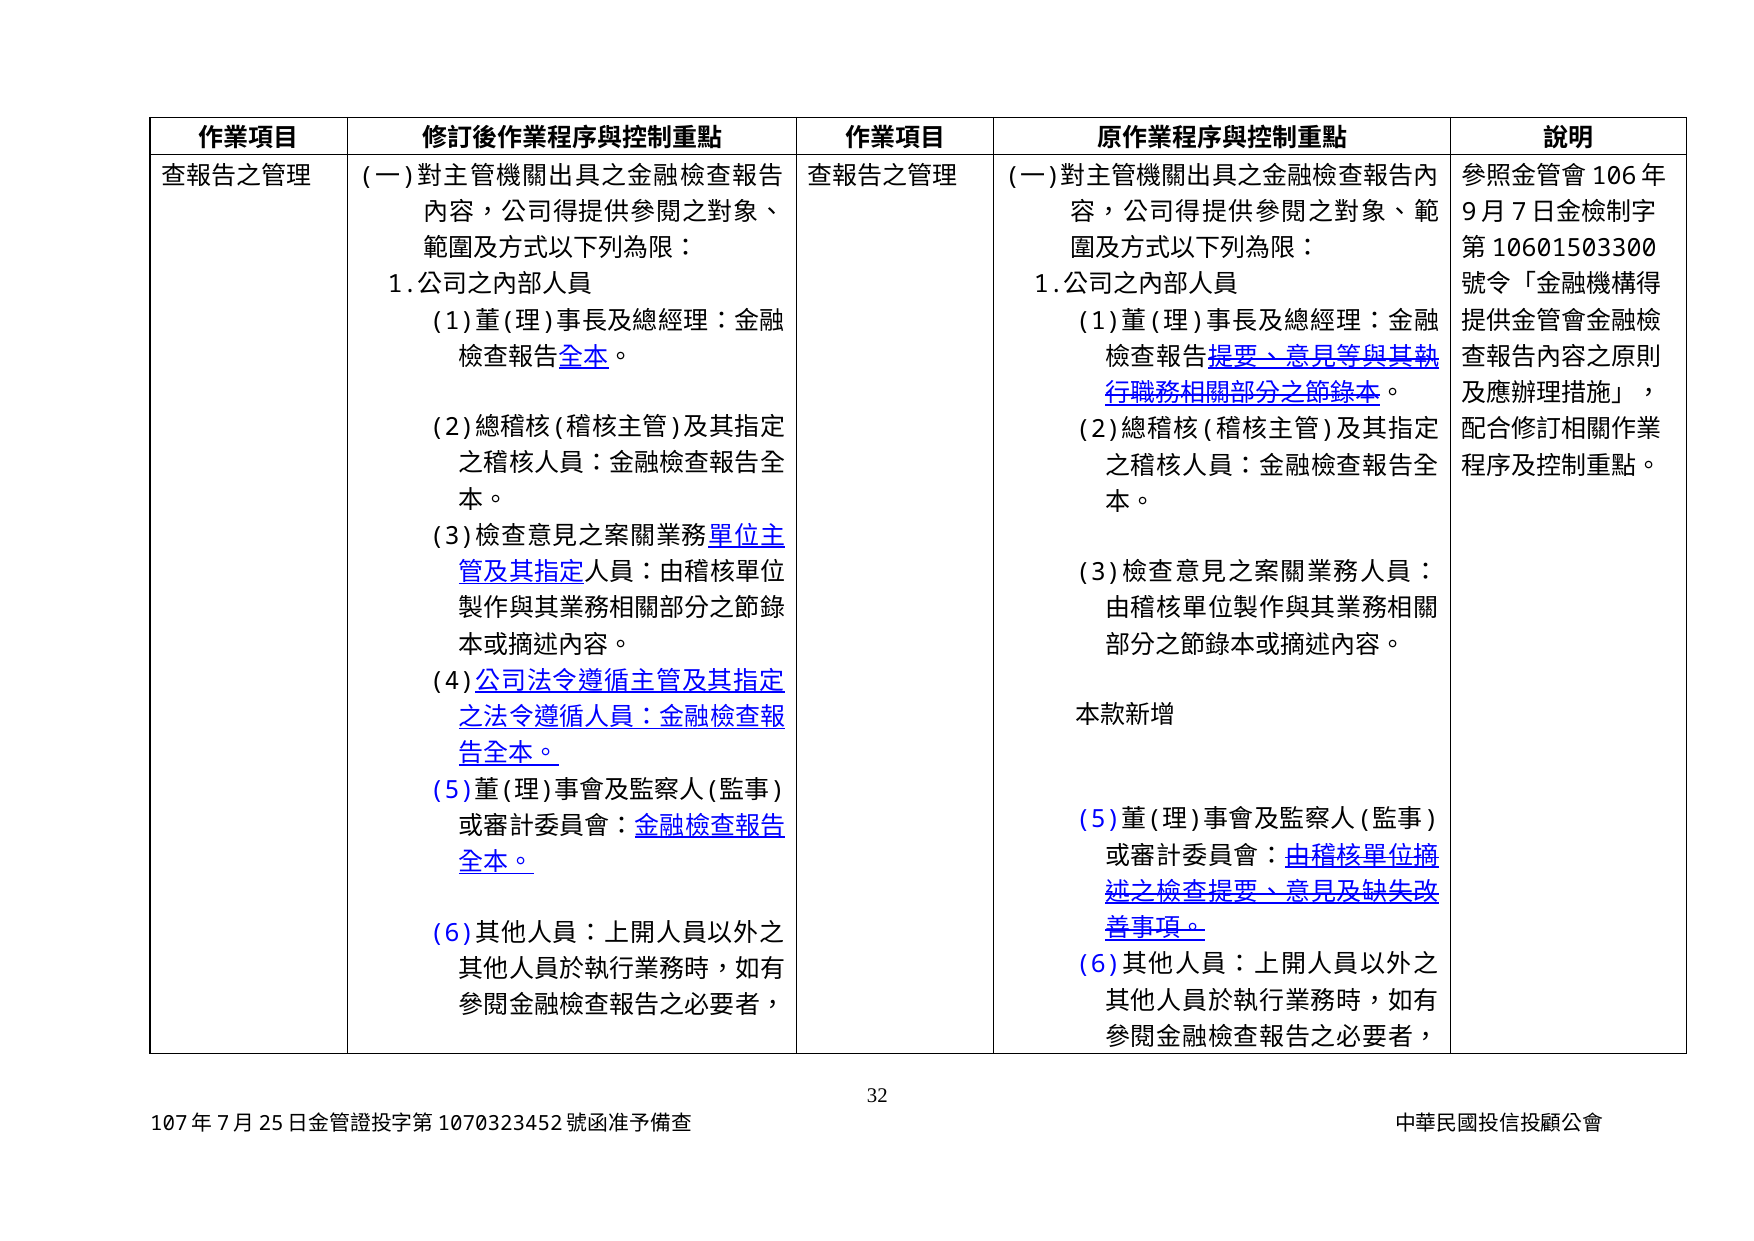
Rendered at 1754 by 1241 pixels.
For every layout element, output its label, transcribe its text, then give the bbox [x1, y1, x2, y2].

table_header 修訂後作業程序與控制重點 [348, 118, 796, 154]
table_cell (一)對主管機關出具之金融檢查報告內容，公司得提供參閱之對象、範圍及方式以下列為限： 1.公司之內部人員 (1)董(理)事長及總經理：金融檢查報告提要、意見等與其執行職務相關部分之節錄本。 (2)總稽核(稽核主管)及其指定之稽核人員：金融檢查報告全本。 (3)檢查意見之案關業務人員：由稽核單位製作與其業務相關部分之節錄本或摘述內容。 本款新增 (5)董(理)事會及監察人(監事)或審計委員會：由稽核單位摘述之檢查提要、意見及缺失改善事項。 (6)其他人員：上開人員以外之其他人員於執行業務時，如有參閱金融檢查報告之必要者， [994, 155, 1450, 1053]
table_cell (一)對主管機關出具之金融檢查報告內容，公司得提供參閱之對象、範圍及方式以下列為限： 1.公司之內部人員 (1)董(理)事長及總經理：金融檢查報告全本。 (2)總稽核(稽核主管)及其指定之稽核人員：金融檢查報告全本。 (3)檢查意見之案關業務單位主管及其指定人員：由稽核單位製作與其業務相關部分之節錄本或摘述內容。 (4)公司法令遵循主管及其指定之法令遵循人員：金融檢查報告全本。 (5)董(理)事會及監察人(監事)或審計委員會：金融檢查報告全本。 (6)其他人員：上開人員以外之其他人員於執行業務時，如有參閱金融檢查報告之必要者， [348, 155, 796, 1053]
table_header 作業項目 [797, 118, 993, 154]
table_cell 參照金管會106年9月7日金檢制字第10601503300號令「金融機構得提供金管會金融檢查報告內容之原則及應辦理措施」，配合修訂相關作業程序及控制重點。 [1451, 155, 1686, 1053]
table_header 作業項目 [151, 118, 347, 154]
table_cell 查報告之管理 [797, 155, 993, 1053]
table_cell 查報告之管理 [151, 155, 347, 1053]
table_header 說明 [1451, 118, 1686, 154]
table_header 原作業程序與控制重點 [994, 118, 1450, 154]
